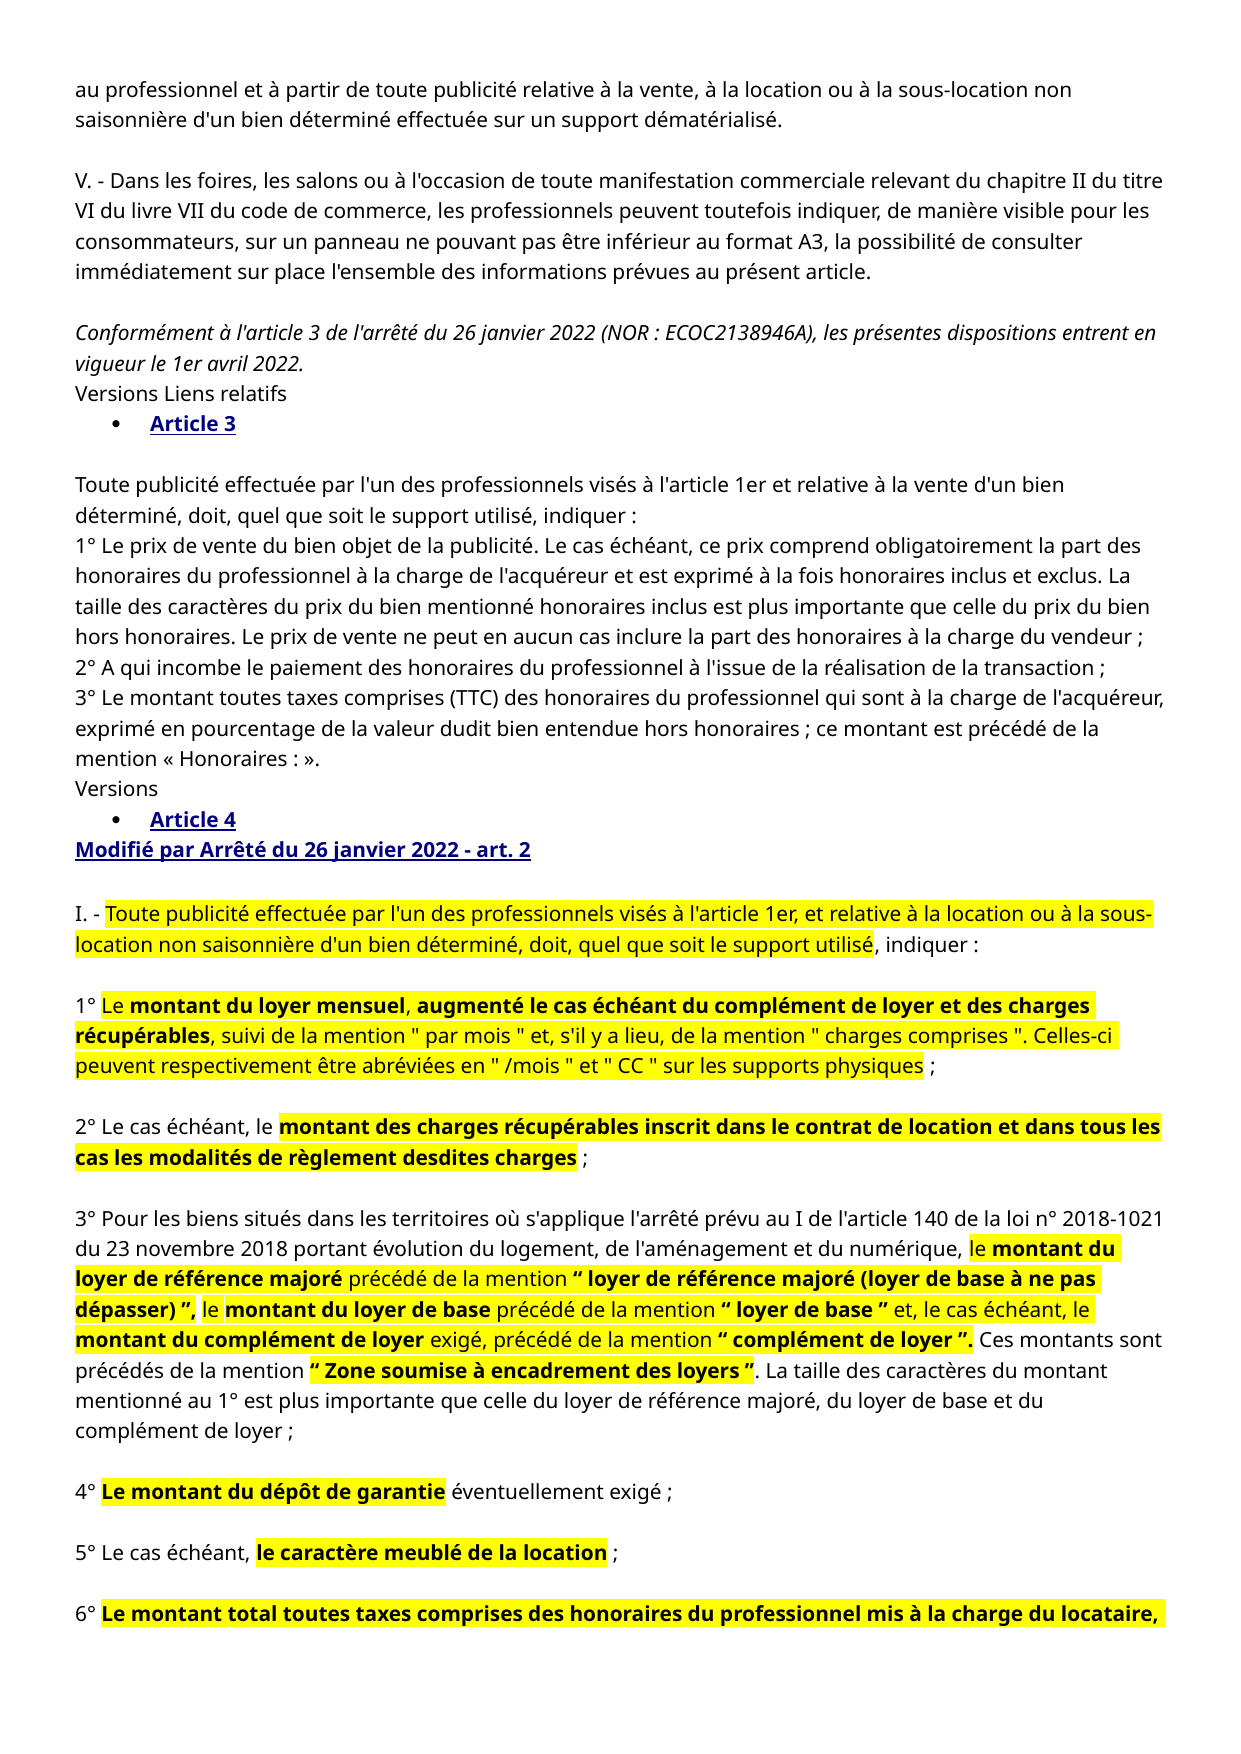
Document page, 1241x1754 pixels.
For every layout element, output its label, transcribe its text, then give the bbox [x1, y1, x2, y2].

text 4° Le montant du dépôt de garantie éventuellement exigé ; [75, 1447, 1165, 1506]
text 1° Le montant du loyer mensuel, augmenté le cas échéant du complément de loyer et des charges récupérables, suivi de la mention " par mois " et, s'il y a lieu, de la mention " charges comprises ". Celles-ci peuvent respectivement être abréviées en " /mois " et " CC " sur les supports physiques ; [75, 960, 1165, 1080]
text Conformément à l'article 3 de l'arrêté du 26 janvier 2022 (NOR : ECOC2138946A), les présentes dispositions entrent en vigueur le 1er avril 2022. [75, 318, 1165, 377]
text Modifié par Arrêté du 26 janvier 2022 - art. 2 [75, 835, 1165, 897]
text 2° Le cas échéant, le montant des charges récupérables inscrit dans le contrat de location et dans tous les cas les modalités de règlement desdites charges ; [75, 1082, 1165, 1171]
list Article 4 [112, 805, 1165, 833]
text I. - Toute publicité effectuée par l'un des professionnels visés à l'article 1er, et relative à la location ou à la sous-location non saisonnière d'un bien déterminé, doit, quel que soit le support utilisé, indiquer : [75, 899, 1165, 958]
text V. - Dans les foires, les salons ou à l'occasion de toute manifestation commerciale relevant du chapitre II du titre VI du livre VII du code de commerce, les professionnels peuvent toutefois indiquer, de manière visible pour les consommateurs, sur un panneau ne pouvant pas être inférieur au format A3, la possibilité de consulter immédiatement sur place l'ensemble des informations prévues au présent article. [75, 136, 1165, 286]
list Article 3 [112, 409, 1165, 438]
text Versions Liens relatifs [75, 379, 1165, 408]
text 6° Le montant total toutes taxes comprises des honoraires du professionnel mis à la charge du locataire, [75, 1569, 1165, 1627]
text 5° Le cas échéant, le caractère meublé de la location ; [75, 1508, 1165, 1567]
text Versions [75, 774, 1165, 803]
text 3° Pour les biens situés dans les territoires où s'applique l'arrêté prévu au I de l'article 140 de la loi n° 2018-1021 du 23 novembre 2018 portant évolution du logement, de l'aménagement et du numérique, le montant du loyer de référence majoré précédé de la mention “ loyer de référence majoré (loyer de base à ne pas dépasser) ”, le montant du loyer de base précédé de la mention “ loyer de base ” et, le cas échéant, le montant du complément de loyer exigé, précédé de la mention “ complément de loyer ”. Ces montants sont précédés de la mention “ Zone soumise à encadrement des loyers ”. La taille des caractères du montant mentionné au 1° est plus importante que celle du loyer de référence majoré, du loyer de base et du complément de loyer ; [75, 1173, 1165, 1445]
text Toute publicité effectuée par l'un des professionnels visés à l'article 1er et relative à la vente d'un bien déterminé, doit, quel que soit le support utilisé, indiquer : 1° Le prix de vente du bien objet de la publicité. Le cas échéant, ce prix comprend obligatoirement la part des honoraires du professionnel à la charge de l'acquéreur et est exprimé à la fois honoraires inclus et exclus. La taille des caractères du prix du bien mentionné honoraires inclus est plus importante que celle du prix du bien hors honoraires. Le prix de vente ne peut en aucun cas inclure la part des honoraires à la charge du vendeur ; 2° A qui incombe le paiement des honoraires du professionnel à l'issue de la réalisation de la transaction ; 3° Le montant toutes taxes comprises (TTC) des honoraires du professionnel qui sont à la charge de l'acquéreur, exprimé en pourcentage de la valeur dudit bien entendue hors honoraires ; ce montant est précédé de la mention « Honoraires : ». [75, 440, 1165, 773]
text au professionnel et à partir de toute publicité relative à la vente, à la location ou à la sous-location non saisonnière d'un bien déterminé effectuée sur un support dématérialisé. [75, 75, 1165, 134]
